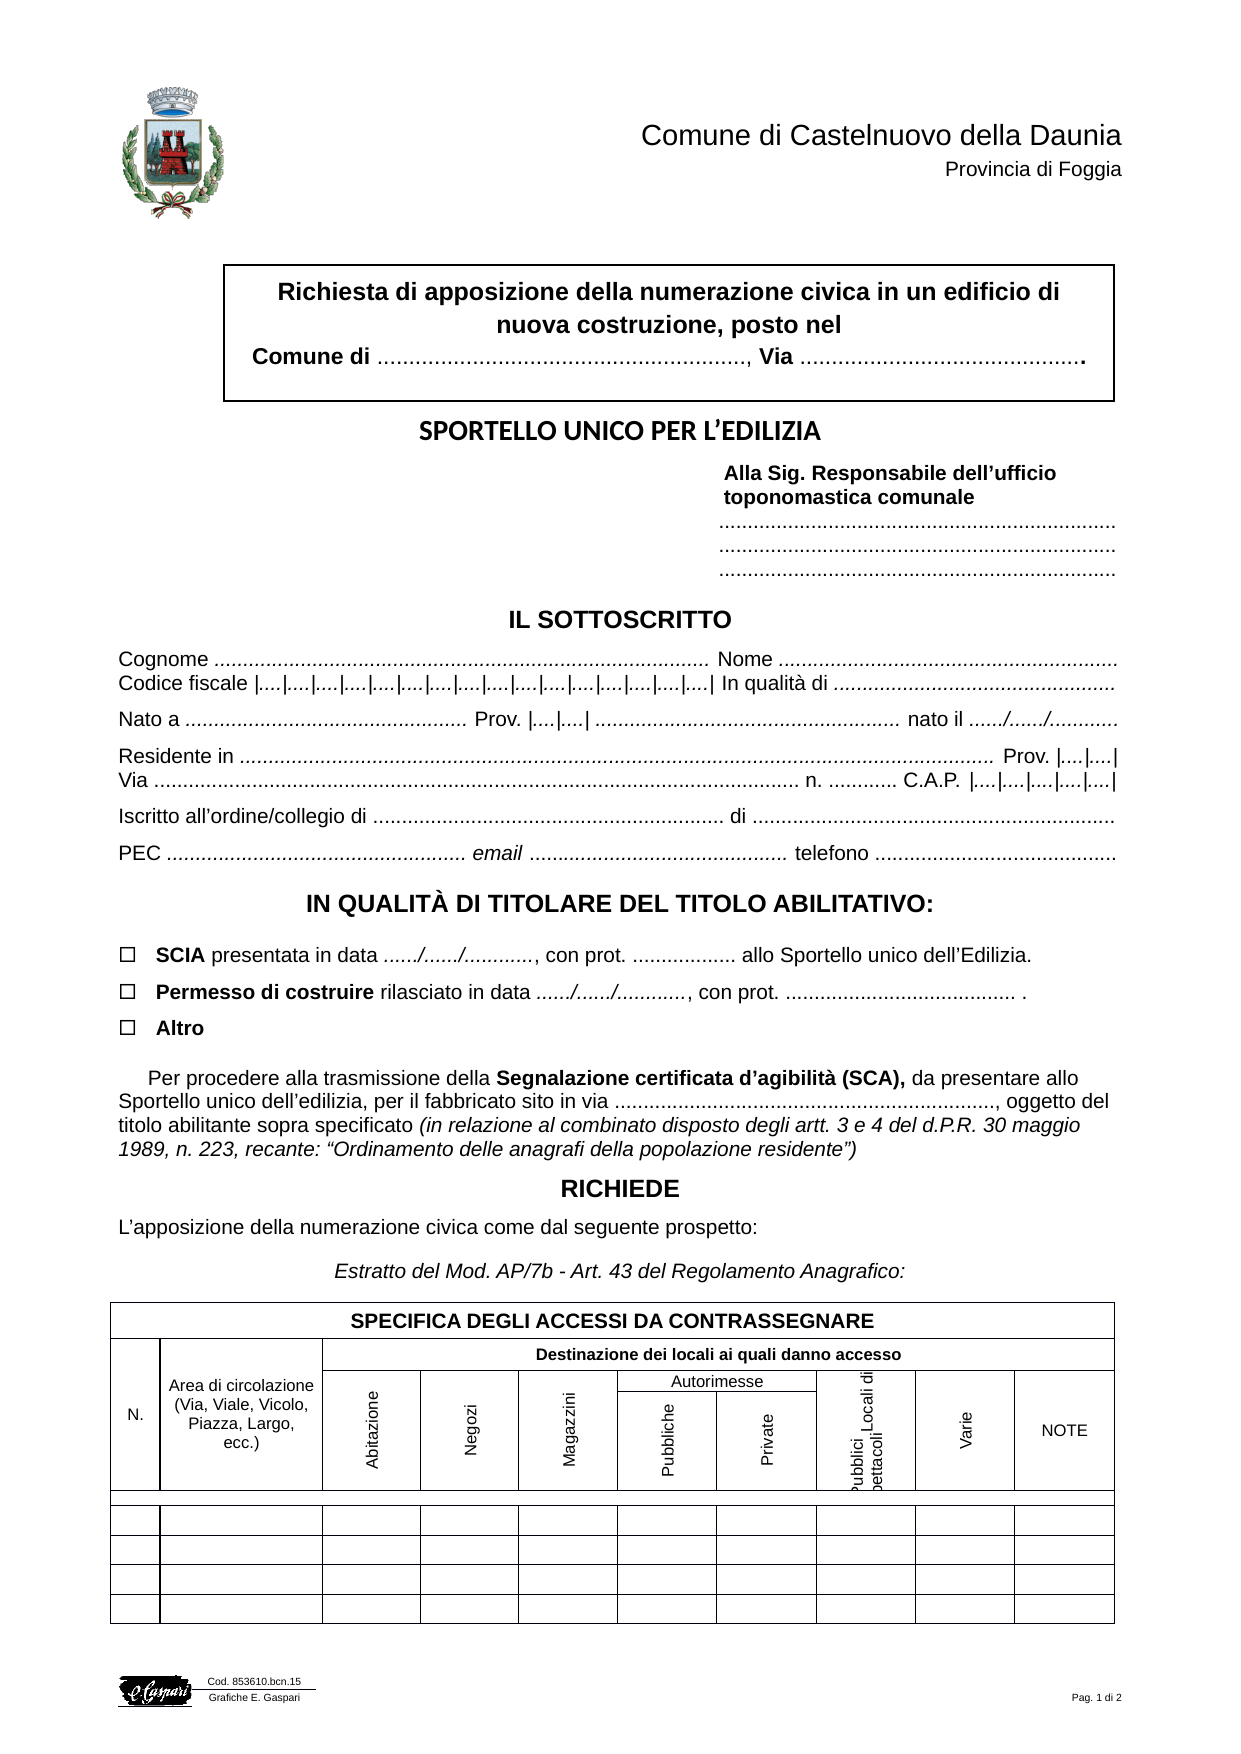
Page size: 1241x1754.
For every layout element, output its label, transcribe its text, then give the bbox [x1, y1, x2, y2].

text Alla Sig. Responsabile dell’ufficio [118, 461, 1122, 484]
text toponomastica comunale [118, 484, 1122, 508]
table_cell Locali di Pubblici spettacoli [817, 1371, 915, 1489]
text Cognome ...................................................................................... Nome ........................................................... Codice fiscale |....|....|....|....|....|....|....|....|....|....|....|....|....|....|....|....| In qualità di ................................................. [118, 647, 1122, 694]
table_cell [817, 1536, 915, 1564]
table_cell [323, 1506, 420, 1534]
table_cell Varie [916, 1371, 1014, 1489]
table_cell [717, 1536, 816, 1564]
subtitle SPORTELLO UNICO PER L’EDILIZIA [118, 412, 1122, 447]
list Altro [118, 1016, 1122, 1040]
table_cell [618, 1506, 716, 1534]
table_cell [421, 1595, 518, 1623]
table_cell [1015, 1595, 1114, 1623]
table_cell [111, 1491, 160, 1505]
table_cell [717, 1595, 816, 1623]
text ..................................................................... [718, 532, 1122, 556]
table_cell Area di circolazione (Via, Viale, Vicolo, Piazza, Largo, ecc.) [161, 1339, 322, 1489]
table_cell [816, 1491, 916, 1505]
text Iscritto all’ordine/collegio di ............................................................. di ............................................................... [118, 804, 1122, 828]
table_cell Abitazione [323, 1371, 420, 1489]
text ..................................................................... [718, 556, 1122, 580]
table_cell [111, 1595, 159, 1623]
table_cell [916, 1491, 1014, 1505]
text L’apposizione della numerazione civica come dal seguente prospetto: [118, 1215, 1122, 1239]
table_cell [160, 1491, 322, 1505]
table_cell [817, 1595, 915, 1623]
table_cell [111, 1565, 159, 1594]
table_cell Destinazione dei locali ai quali danno accesso [323, 1339, 1114, 1370]
table_cell N. [111, 1339, 159, 1489]
list Permesso di costruire rilasciato in data ....../....../............, con prot. ........................................ . [118, 980, 1122, 1004]
table_cell [717, 1506, 816, 1534]
table_cell Magazzini [519, 1371, 617, 1489]
picture [122, 87, 224, 219]
table_cell [519, 1491, 617, 1505]
text IL SOTTOSCRITTO [118, 605, 1122, 634]
text Residente in ................................................................................................................................... Prov. |....|....| Via ................................................................................................................ n. ............ C.A.P. |....|....|....|....|....| [118, 743, 1122, 791]
table_cell [519, 1536, 617, 1564]
list SCIA presentata in data ....../....../............, con prot. .................. allo Sportello unico dell’Edilizia. [118, 943, 1122, 967]
table_cell [421, 1491, 519, 1505]
table_cell [618, 1491, 717, 1505]
table_cell [817, 1506, 915, 1534]
picture [118, 1674, 192, 1706]
text ..................................................................... [718, 508, 1122, 532]
text Nato a ................................................. Prov. |....|....| ..................................................... nato il ....../....../............ [118, 707, 1122, 731]
table_cell Private [717, 1392, 816, 1489]
table_cell [421, 1506, 518, 1534]
table_cell Pubbliche [618, 1392, 716, 1489]
table_cell [421, 1536, 518, 1564]
text Provincia di Foggia [224, 157, 1122, 181]
table_cell [916, 1536, 1014, 1564]
table_cell [817, 1565, 915, 1594]
text IN QUALITÀ DI TITOLARE DEL TITOLO ABILITATIVO: [118, 889, 1122, 918]
table_cell [323, 1595, 420, 1623]
table_cell [618, 1565, 716, 1594]
table_cell [1014, 1491, 1114, 1505]
table_cell [519, 1565, 617, 1594]
table_cell [717, 1491, 816, 1505]
table_cell [1015, 1536, 1114, 1564]
table_cell [916, 1565, 1014, 1594]
table_cell [111, 1536, 159, 1564]
table_cell [618, 1595, 716, 1623]
table_cell [1015, 1565, 1114, 1594]
table_cell [519, 1595, 617, 1623]
table_cell Autorimesse [618, 1371, 816, 1391]
table_cell [519, 1506, 617, 1534]
table_header SPECIFICA DEGLI ACCESSI DA CONTRASSEGNARE [111, 1303, 1114, 1338]
table_cell [618, 1536, 716, 1564]
table_cell [717, 1565, 816, 1594]
text PEC .................................................... email ............................................. telefono .......................................... [118, 840, 1122, 864]
table_cell [323, 1565, 420, 1594]
table_cell [322, 1491, 421, 1505]
table_cell [421, 1565, 518, 1594]
text Per procedere alla trasmissione della Segnalazione certificata d’agibilità (SCA), da presentare allo Sportello unico dell’edilizia, per il fabbricato sito in via .................................................................., oggetto del titolo abilitante sopra specificato (in relazione al combinato disposto degli artt. 3 e 4 del d.P.R. 30 maggio 1989, n. 223, recante: “Ordinamento delle anagrafi della popolazione residente”) [118, 1065, 1122, 1161]
table_cell Negozi [421, 1371, 518, 1489]
table_cell [161, 1536, 322, 1564]
table_cell [161, 1565, 322, 1594]
table_cell [916, 1595, 1014, 1623]
text Comune di Castelnuovo della Daunia [224, 118, 1122, 152]
table_cell [1015, 1506, 1114, 1534]
table_cell [916, 1506, 1014, 1534]
table_cell [161, 1595, 322, 1623]
table_cell [323, 1536, 420, 1564]
table_cell NOTE [1015, 1371, 1114, 1489]
table_cell [111, 1506, 159, 1534]
table_cell [161, 1506, 322, 1534]
text Estratto del Mod. AP/7b - Art. 43 del Regolamento Anagrafico: [118, 1258, 1122, 1282]
subtitle RICHIEDE [118, 1174, 1122, 1202]
